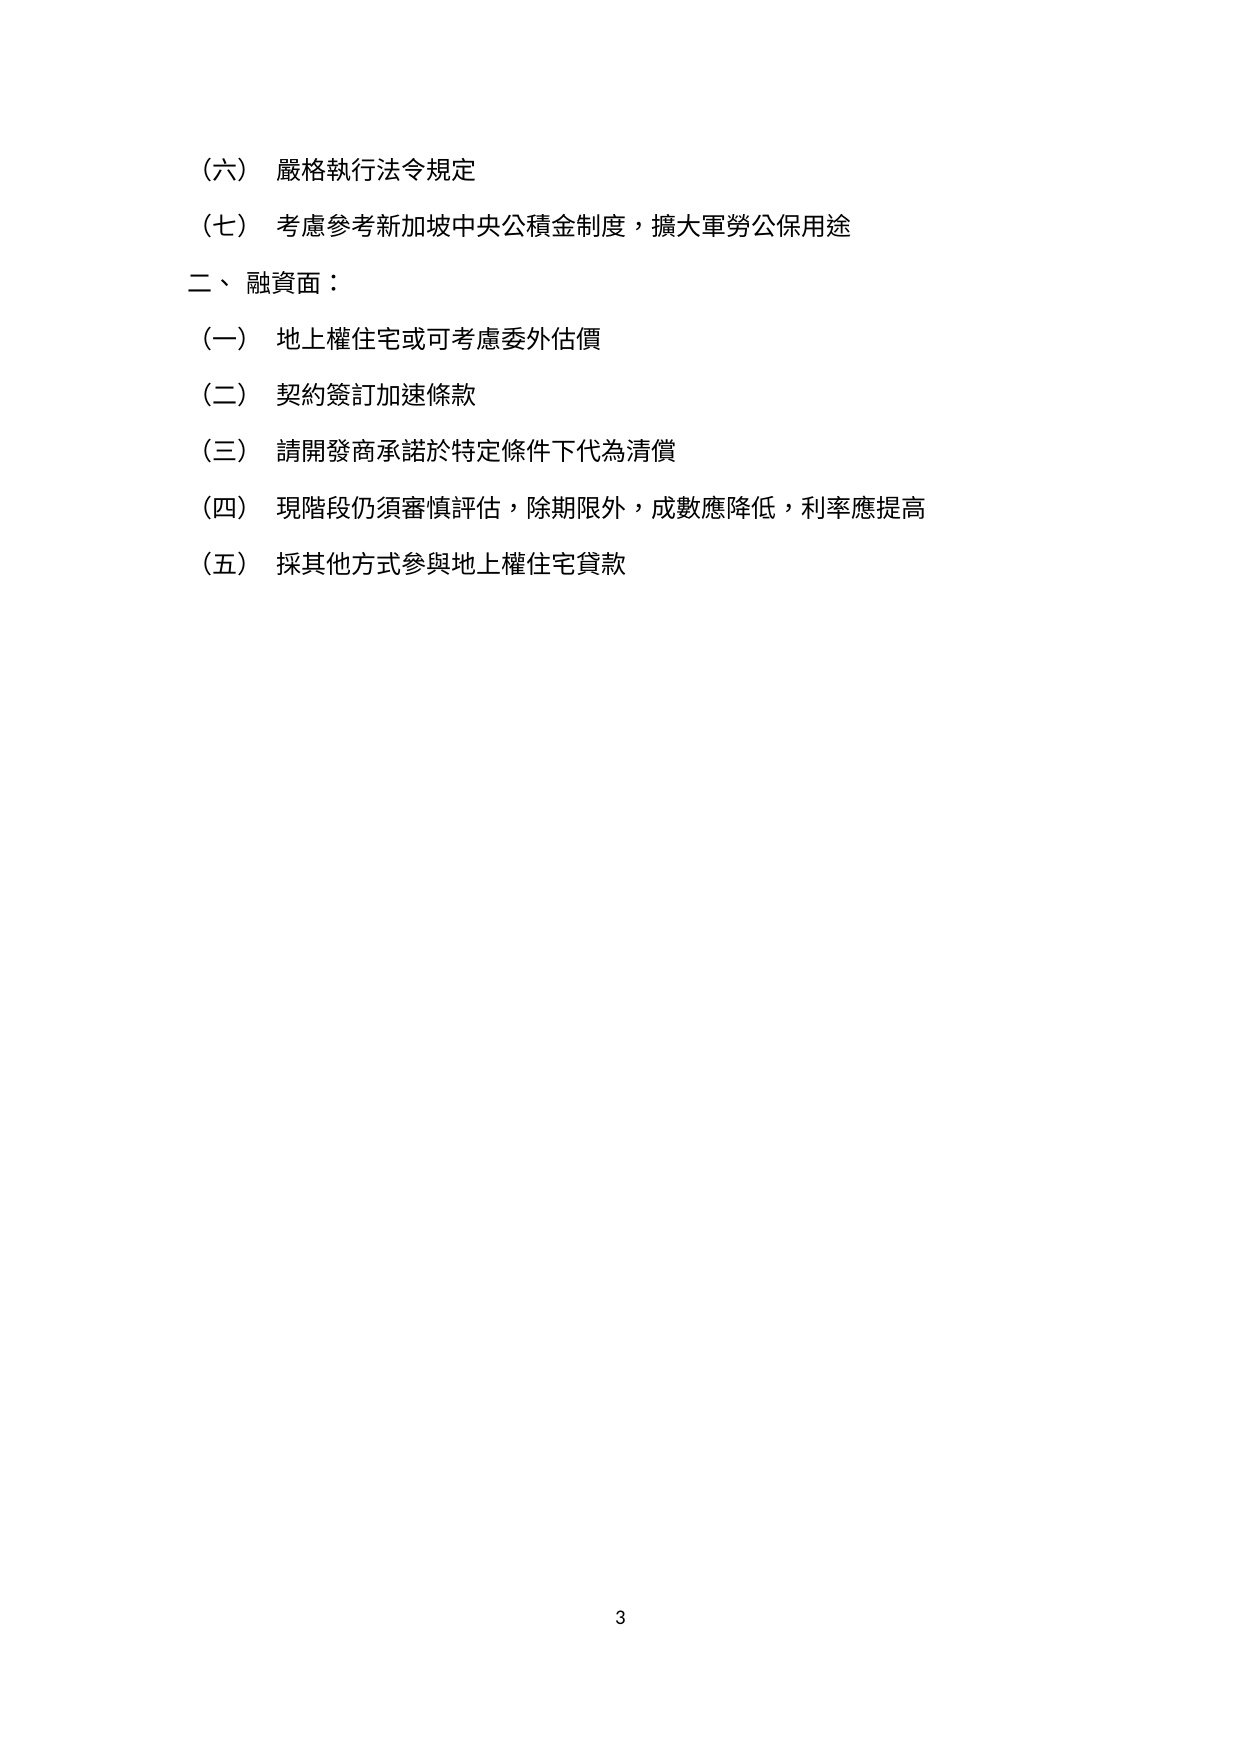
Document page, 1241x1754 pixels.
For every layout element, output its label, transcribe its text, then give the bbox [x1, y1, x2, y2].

list 地上權住宅或可考慮委外估價 [187, 319, 1053, 356]
list 採其他方式參與地上權住宅貸款 [187, 544, 1053, 581]
list 請開發商承諾於特定條件下代為清償 [187, 431, 1053, 469]
list 考慮參考新加坡中央公積金制度，擴大軍勞公保用途 [187, 206, 1053, 244]
list 契約簽訂加速條款 [187, 375, 1053, 412]
list 現階段仍須審慎評估，除期限外，成數應降低，利率應提高 [187, 487, 1053, 525]
list 融資面： [187, 262, 1053, 300]
list 嚴格執行法令規定 [187, 150, 1053, 187]
